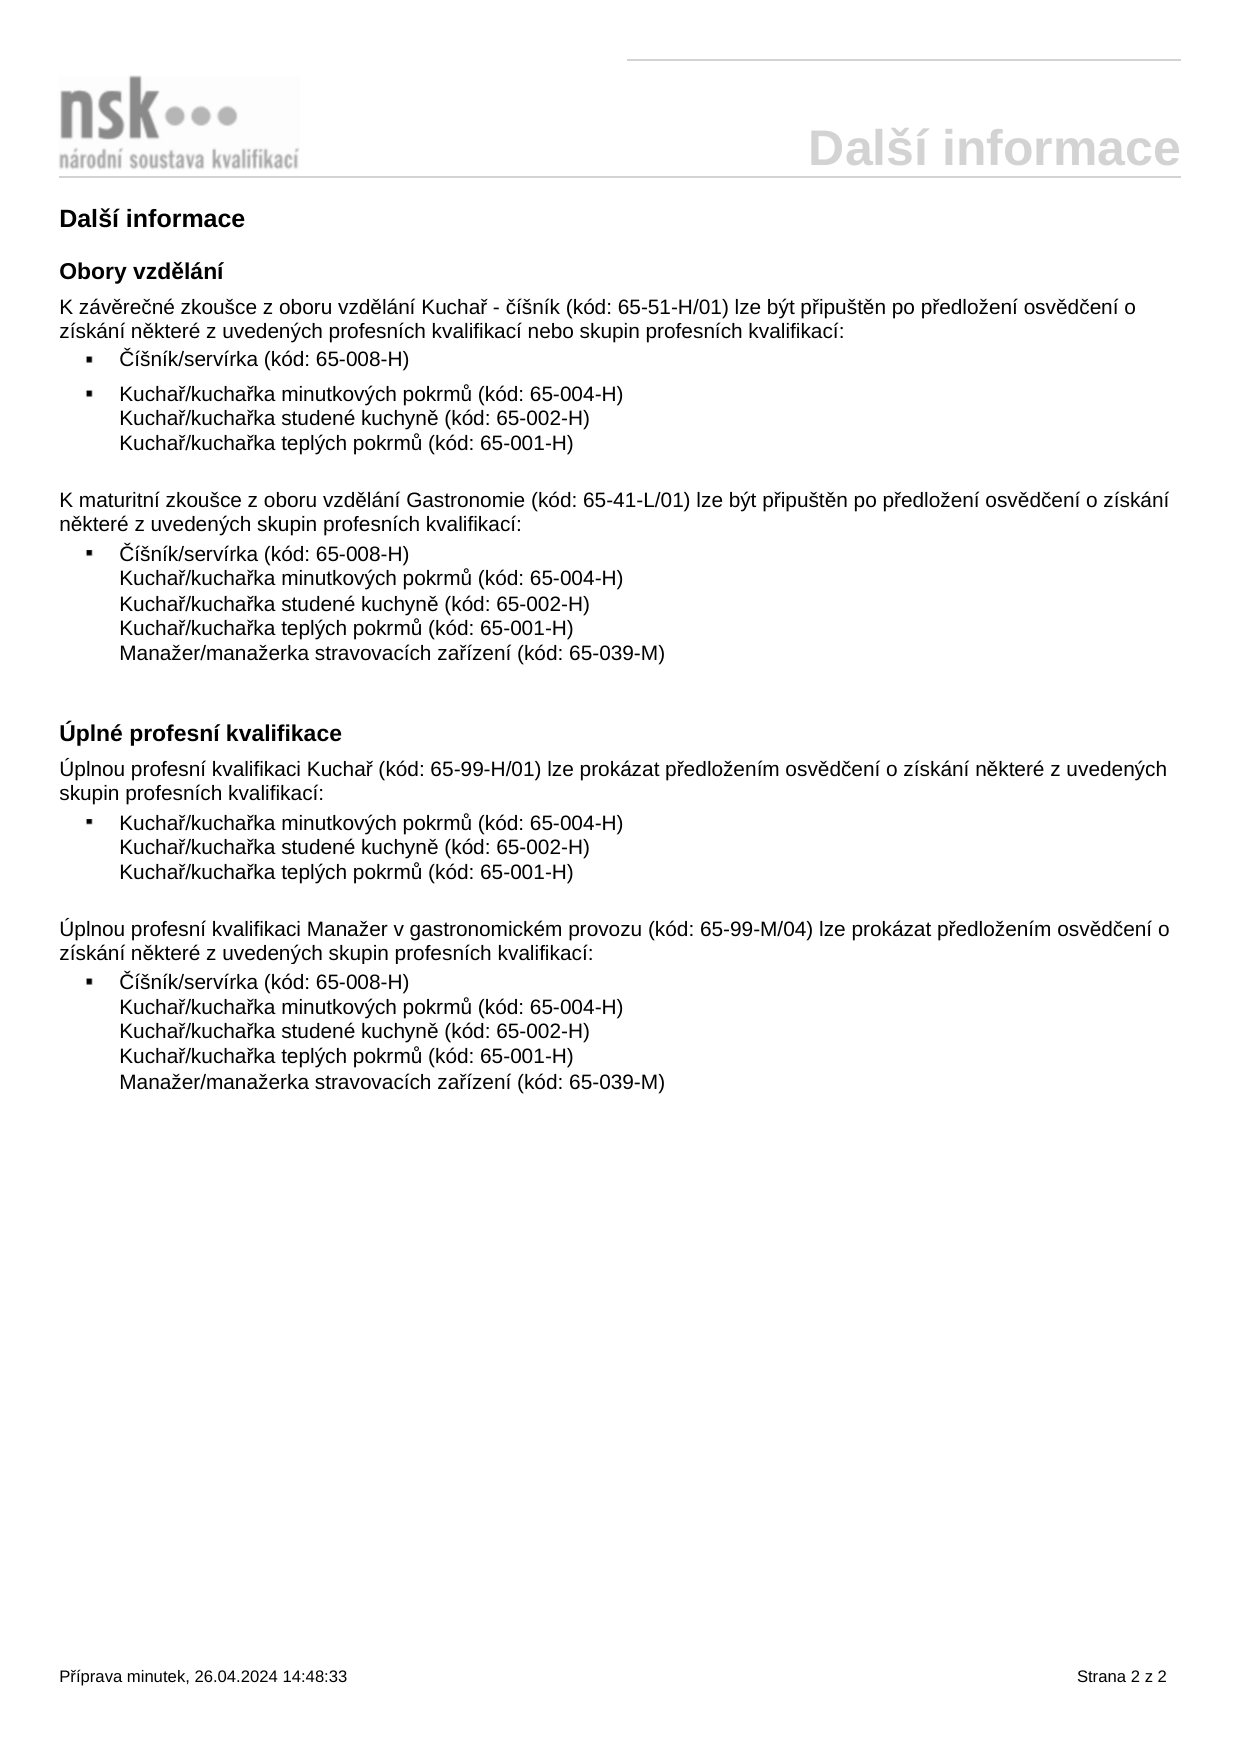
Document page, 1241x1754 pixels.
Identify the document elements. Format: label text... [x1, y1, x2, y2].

table_cell Kuchař/kuchařka teplých pokrmů (kód: 65-001-H) [119, 1044, 1181, 1070]
table_cell [59, 1019, 119, 1044]
table_cell [861, 805, 1167, 811]
table_cell [482, 171, 619, 176]
table_cell Úplnou profesní kvalifikaci Kuchař (kód: 65-99-H/01) lze prokázat předložením osvědčení o získání některé z uvedených skupin profesních kvalifikací: [59, 756, 1181, 804]
table_cell [620, 59, 627, 170]
table_cell [482, 457, 619, 488]
table_cell [59, 835, 119, 860]
table_cell [482, 1127, 619, 1392]
table_cell [861, 964, 1167, 969]
table_cell Číšník/servírka (kód: 65-008-H) [119, 347, 1181, 373]
table_cell [861, 1127, 1167, 1392]
table_cell [119, 457, 482, 488]
table_cell [119, 665, 482, 698]
table_cell [119, 964, 482, 969]
table_cell [59, 236, 119, 248]
table_cell [1167, 536, 1181, 542]
table_cell [861, 698, 1167, 710]
table_cell [861, 236, 1167, 248]
table_cell [1167, 1127, 1181, 1392]
table_cell Kuchař/kuchařka teplých pokrmů (kód: 65-001-H) [119, 860, 1181, 884]
table_cell [619, 1127, 627, 1392]
table_cell [59, 566, 119, 592]
table_cell [627, 1127, 861, 1392]
table_cell [1167, 343, 1181, 347]
table_cell [627, 457, 861, 488]
table_cell Úplnou profesní kvalifikaci Manažer v gastronomickém provozu (kód: 65-99-M/04) lze prokázat předložením osvědčení o získání některé z uvedených skupin profesních kvalifikací: [59, 917, 1181, 963]
table_cell [861, 1393, 1167, 1658]
table_cell [861, 665, 1167, 698]
table_cell Kuchař/kuchařka studené kuchyně (kód: 65-002-H) [119, 1019, 1181, 1044]
table_cell [59, 1393, 119, 1658]
table_cell [59, 698, 119, 710]
table_cell [59, 665, 119, 698]
table_cell Kuchař/kuchařka minutkových pokrmů (kód: 65-004-H) [119, 811, 1181, 834]
table_cell [119, 171, 482, 176]
table_cell [627, 343, 861, 347]
table_cell [619, 665, 627, 698]
table_cell [482, 805, 619, 811]
picture [59, 347, 119, 372]
table_cell Kuchař/kuchařka studené kuchyně (kód: 65-002-H) [119, 592, 1181, 616]
table_cell Kuchař/kuchařka teplých pokrmů (kód: 65-001-H) [119, 431, 1181, 457]
table_cell [1167, 665, 1181, 698]
table_cell [119, 1094, 482, 1127]
table_cell [861, 194, 1167, 200]
table_cell [619, 1393, 627, 1658]
table_cell [59, 1127, 119, 1392]
table_cell K maturitní zkoušce z oboru vzdělání Gastronomie (kód: 65-41-L/01) lze být připuštěn po předložení osvědčení o získání některé z uvedených skupin profesních kvalifikací: [59, 488, 1181, 536]
table_cell [619, 170, 627, 176]
table_cell [1167, 457, 1181, 488]
table_cell [619, 373, 627, 382]
picture [59, 542, 119, 565]
table_cell [482, 665, 619, 698]
table_cell [119, 805, 482, 811]
table_cell [619, 805, 627, 811]
table_cell [59, 641, 119, 665]
table_cell [1167, 373, 1181, 382]
table_cell [619, 194, 627, 200]
table_cell [627, 536, 861, 542]
table_cell Kuchař/kuchařka minutkových pokrmů (kód: 65-004-H) [119, 995, 1181, 1019]
table_cell [627, 805, 861, 811]
table_cell [59, 373, 119, 381]
table_cell [619, 884, 627, 917]
table_cell [59, 343, 119, 347]
table_cell [59, 457, 119, 488]
table_cell [482, 536, 619, 542]
table_cell [619, 236, 627, 248]
table_cell [627, 964, 861, 969]
table_cell [1167, 884, 1181, 917]
table_cell Manažer/manažerka stravovacích zařízení (kód: 65-039-M) [119, 641, 1181, 665]
table_cell [1167, 194, 1181, 200]
table_cell [59, 536, 119, 542]
table_cell [482, 194, 619, 200]
table_cell [619, 457, 627, 488]
table_cell [1167, 964, 1181, 969]
table_cell [119, 373, 482, 382]
table_cell [119, 884, 482, 917]
table_cell [119, 194, 482, 200]
table_cell [1167, 236, 1181, 248]
table_cell Příprava minutek, 26.04.2024 14:48:33 [59, 1658, 861, 1694]
table_cell [1167, 698, 1181, 710]
table_cell [619, 1094, 627, 1127]
table_cell [1167, 1393, 1181, 1658]
table_cell [59, 592, 119, 616]
table_cell [861, 536, 1167, 542]
table_cell [482, 698, 619, 710]
table_cell [119, 536, 482, 542]
table_cell Kuchař/kuchařka studené kuchyně (kód: 65-002-H) [119, 835, 1181, 860]
table_cell Obory vzdělání [59, 248, 1181, 295]
table_cell [619, 536, 627, 542]
table_cell Číšník/servírka (kód: 65-008-H) [119, 970, 1181, 995]
table_cell [59, 1044, 119, 1070]
table_cell Manažer/manažerka stravovacích zařízení (kód: 65-039-M) [119, 1070, 1181, 1094]
table_cell [59, 406, 119, 431]
table_cell [119, 236, 482, 248]
picture [58, 59, 620, 171]
picture [59, 381, 119, 406]
table_cell K závěrečné zkoušce z oboru vzdělání Kuchař - číšník (kód: 65-51-H/01) lze být připuštěn po předložení osvědčení o získání některé z uvedených profesních kvalifikací nebo skupin profesních kvalifikací: [59, 295, 1181, 343]
table_cell [59, 995, 119, 1019]
table_cell [861, 1094, 1167, 1127]
table_cell [482, 343, 619, 347]
table_cell [861, 457, 1167, 488]
table_cell Další informace [59, 200, 1181, 236]
table_cell [119, 343, 482, 347]
table_cell [627, 1094, 861, 1127]
table_cell [627, 665, 861, 698]
table_cell [1167, 805, 1181, 811]
table_cell [627, 236, 861, 248]
table_cell [861, 343, 1167, 347]
table_cell [59, 860, 119, 884]
table_cell [482, 964, 619, 969]
table_cell [627, 884, 861, 917]
table_cell [482, 373, 619, 382]
table_cell [861, 373, 1167, 382]
table_cell [119, 698, 482, 710]
table_cell [119, 1393, 482, 1658]
table_cell [627, 698, 861, 710]
table_cell Úplné profesní kvalifikace [59, 710, 1181, 756]
table_cell [1167, 1094, 1181, 1127]
table_cell [59, 964, 119, 969]
picture [59, 810, 119, 833]
table_cell [482, 236, 619, 248]
picture [59, 969, 119, 994]
table_cell Strana 2 z 2 [861, 1658, 1167, 1694]
table_cell [482, 1393, 619, 1658]
table_cell [619, 698, 627, 710]
table_cell Kuchař/kuchařka studené kuchyně (kód: 65-002-H) [119, 406, 1181, 431]
table_cell [59, 1070, 119, 1094]
table_cell [59, 1094, 119, 1127]
table_cell [861, 884, 1167, 917]
table_cell [59, 616, 119, 641]
table_cell [119, 1127, 482, 1392]
table_cell [619, 964, 627, 969]
table_cell Číšník/servírka (kód: 65-008-H) [119, 542, 1181, 566]
table_cell [627, 194, 861, 200]
table_cell [482, 1094, 619, 1127]
table_cell Kuchař/kuchařka minutkových pokrmů (kód: 65-004-H) [119, 382, 1181, 406]
table_cell [59, 194, 119, 200]
table_cell Kuchař/kuchařka minutkových pokrmů (kód: 65-004-H) [119, 566, 1181, 592]
table_cell [59, 431, 119, 457]
table_cell [627, 373, 861, 382]
table_cell [59, 884, 119, 917]
table_cell [59, 805, 119, 810]
table_cell Kuchař/kuchařka teplých pokrmů (kód: 65-001-H) [119, 616, 1181, 641]
table_cell [59, 178, 1181, 194]
table_cell [482, 884, 619, 917]
table_cell [627, 1393, 861, 1658]
table_cell [59, 171, 119, 176]
table_cell Další informace [627, 61, 1181, 176]
table_cell [1167, 1658, 1181, 1694]
